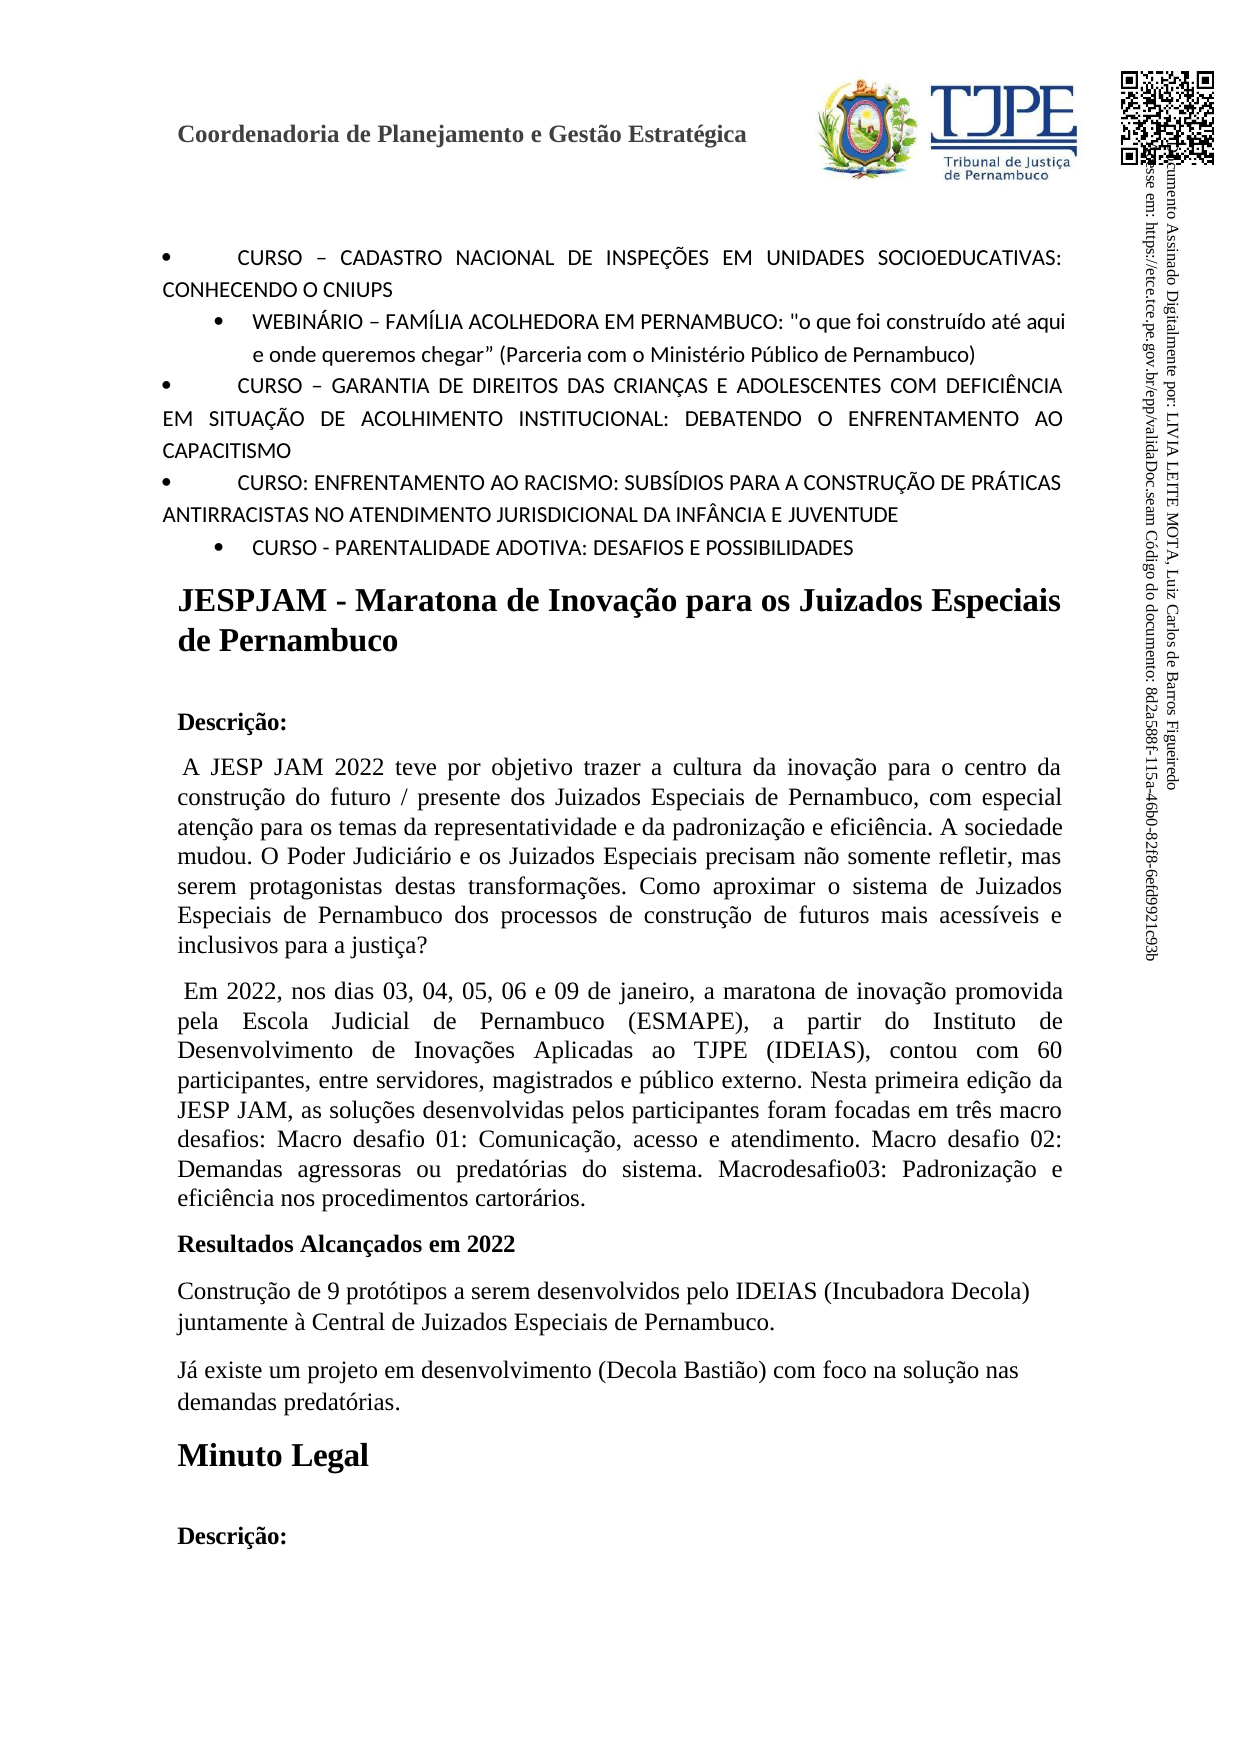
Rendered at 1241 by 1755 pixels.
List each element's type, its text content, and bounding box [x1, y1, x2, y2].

text e onde queremos chegar” (Parceria com o Ministério Público de Pernambuco) [252, 340, 1141, 368]
list CURSO – GARANTIA DE DIREITOS DAS CRIANÇAS E ADOLESCENTES COM DEFICIÊNCIA EM SITUAÇÃO DE ACOLHIMENTO INSTITUCIONAL: DEBATENDO O ENFRENTAMENTO AO CAPACITISMO [162, 372, 1064, 464]
subtitle [1184, 707, 1226, 736]
list CURSO: ENFRENTAMENTO AO RACISMO: SUBSÍDIOS PARA A CONSTRUÇÃO DE PRÁTICAS ANTIRRACISTAS NO ATENDIMENTO JURISDICIONAL DA INFÂNCIA E JUVENTUDE [162, 468, 1063, 528]
text Construção de 9 protótipos a serem desenvolvidos pelo IDEIAS (Incubadora Decola) juntamente à Central de Juizados Especiais de Pernambuco. [177, 1276, 1063, 1336]
text Coordenadoria de Planejamento e Gestão Estratégica [177, 119, 796, 148]
list CURSO - PARENTALIDADE ADOTIVA: DESAFIOS E POSSIBILIDADES [214, 533, 1141, 561]
subtitle Resultados Alcançados em 2022 [177, 1229, 1226, 1258]
list CURSO – CADASTRO NACIONAL DE INSPEÇÕES EM UNIDADES SOCIOEDUCATIVAS: CONHECENDO O CNIUPS [162, 243, 1063, 303]
text de Pernambuco [177, 620, 1067, 658]
subtitle Descrição: [177, 1521, 1226, 1550]
text Em 2022, nos dias 03, 04, 05, 06 e 09 de janeiro, a maratona de inovação promovida pela Escola Judicial de Pernambuco (ESMAPE), a partir do Instituto de Desenvolvimento de Inovações Aplicadas ao TJPE (IDEIAS), contou com 60 participantes, entre servidores, magistrados e público externo. Nesta primeira edição da JESP JAM, as soluções desenvolvidas pelos participantes foram focadas em três macro desafios: Macro desafio 01: Comunicação, acesso e atendimento. Macro desafio 02: Demandas agressoras ou predatórias do sistema. Macrodesafio03: Padronização e eficiência nos procedimentos cartorários. [177, 976, 1064, 1212]
text JESPJAM - Maratona de Inovação para os Juizados Especiais [177, 582, 1067, 619]
subtitle Descrição: [177, 707, 1141, 736]
text Já existe um projeto em desenvolvimento (Decola Bastião) com foco na solução nas demandas predatórias. [177, 1356, 1063, 1416]
list [1184, 533, 1226, 561]
list Documento Assinado Digitalmente por: LIVIA LEITE MOTA, Luiz Carlos de Barros Figueiredo [1164, 144, 1183, 966]
list WEBINÁRIO – FAMÍLIA ACOLHEDORA EM PERNAMBUCO: "o que foi construído até aqui [214, 307, 1141, 336]
text A JESP JAM 2022 teve por objetivo trazer a cultura da inovação para o centro da construção do futuro / presente dos Juizados Especiais de Pernambuco, com especial atenção para os temas da representatividade e da padronização e eficiência. A sociedade mudou. O Poder Judiciário e os Juizados Especiais precisam não somente refletir, mas serem protagonistas destas transformações. Como aproximar o sistema de Juizados Especiais de Pernambuco dos processos de construção de futuros mais acessíveis e inclusivos para a justiça? [177, 752, 1063, 959]
list Acesse em: https://etce.tce.pe.gov.br/epp/validaDoc.seam Código do documento: 8d2a588f-115a-46b0-82f8-6efd9921c93b [1143, 148, 1162, 966]
text Minuto Legal [177, 1436, 1067, 1473]
